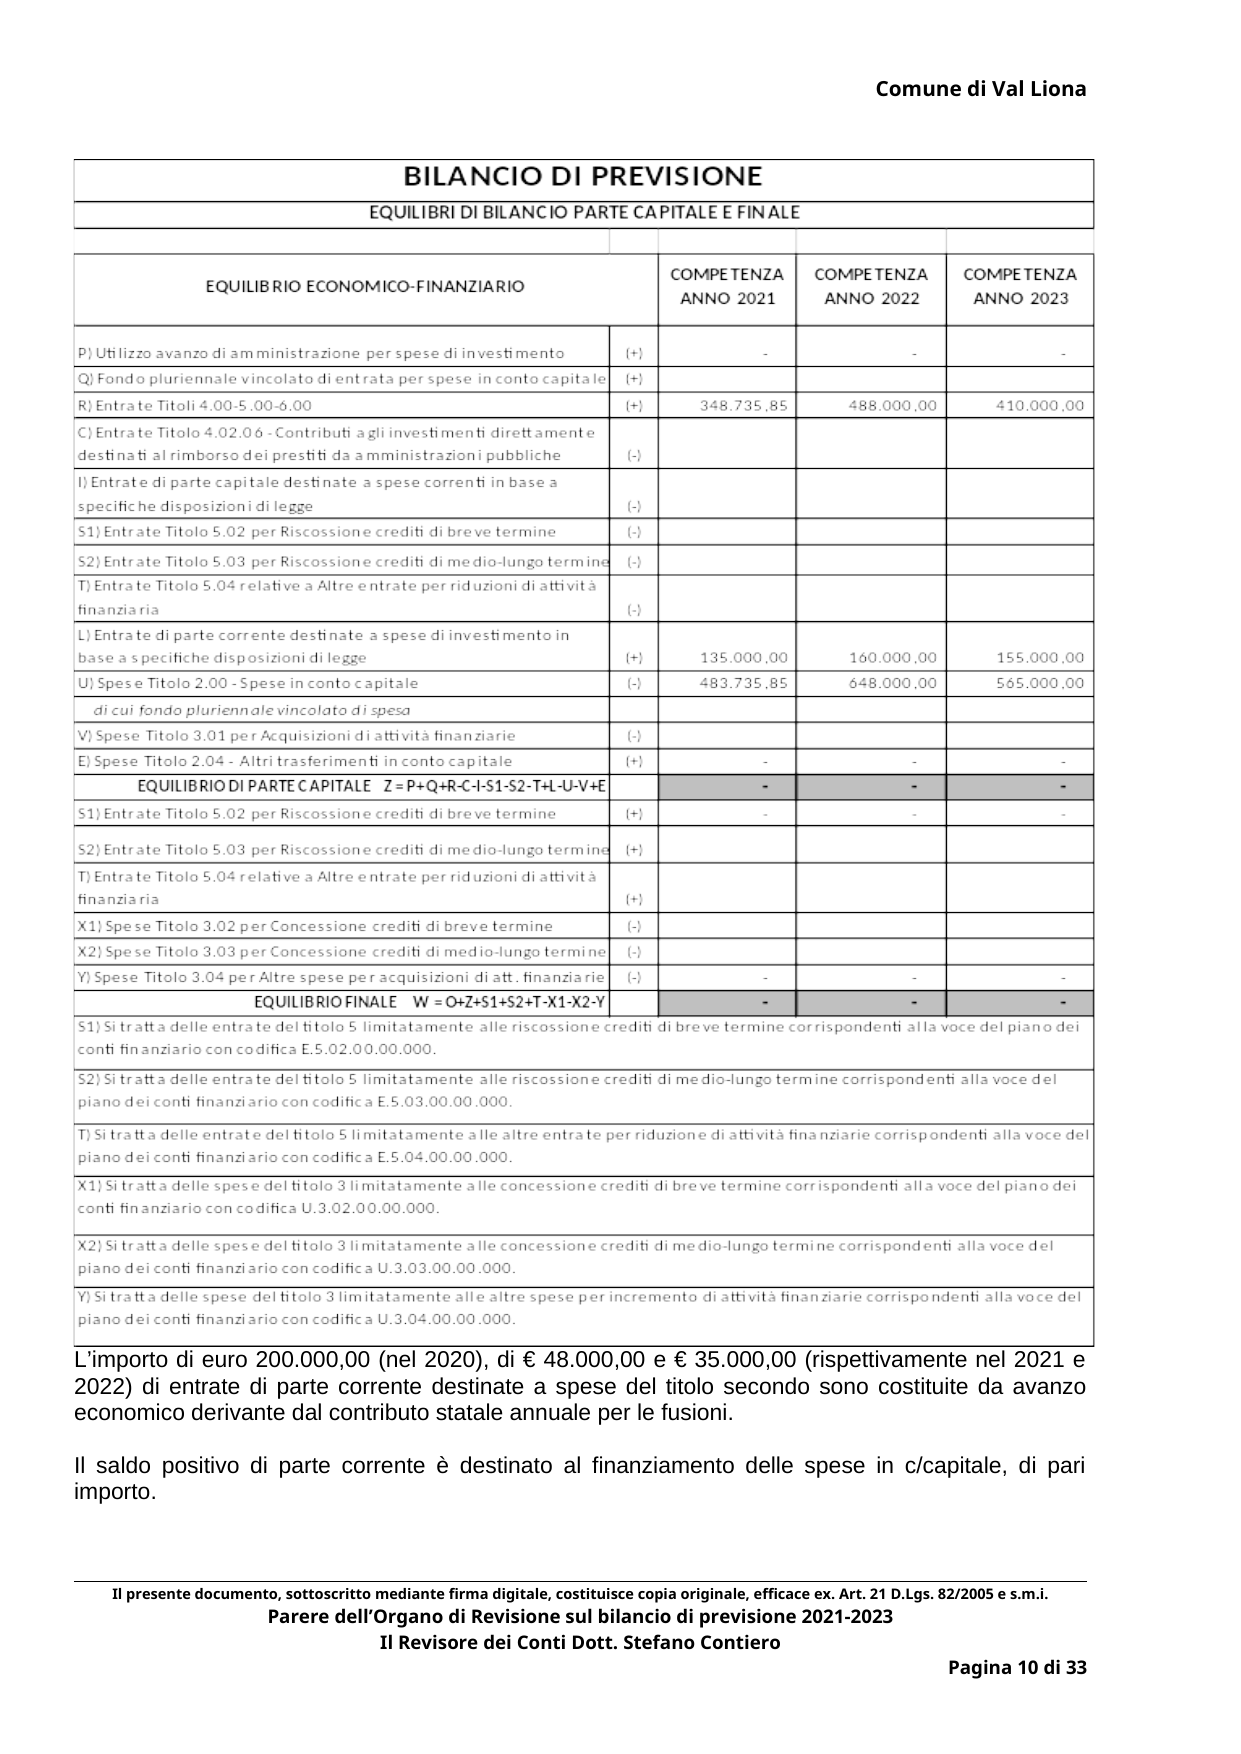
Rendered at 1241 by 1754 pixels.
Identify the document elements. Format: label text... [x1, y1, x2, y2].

text L’importo di euro 200.000,00 (nel 2020), di € 48.000,00 e € 35.000,00 (rispettivamente nel 2021 e 2022) di entrate di parte corrente destinate a spese del titolo secondo sono costituite da avanzo economico derivante dal contributo statale annuale per le fusioni. [74, 1347, 1087, 1426]
text Il saldo positivo di parte corrente è destinato al finanziamento delle spese in c/capitale, di pari importo. [74, 1452, 1087, 1504]
